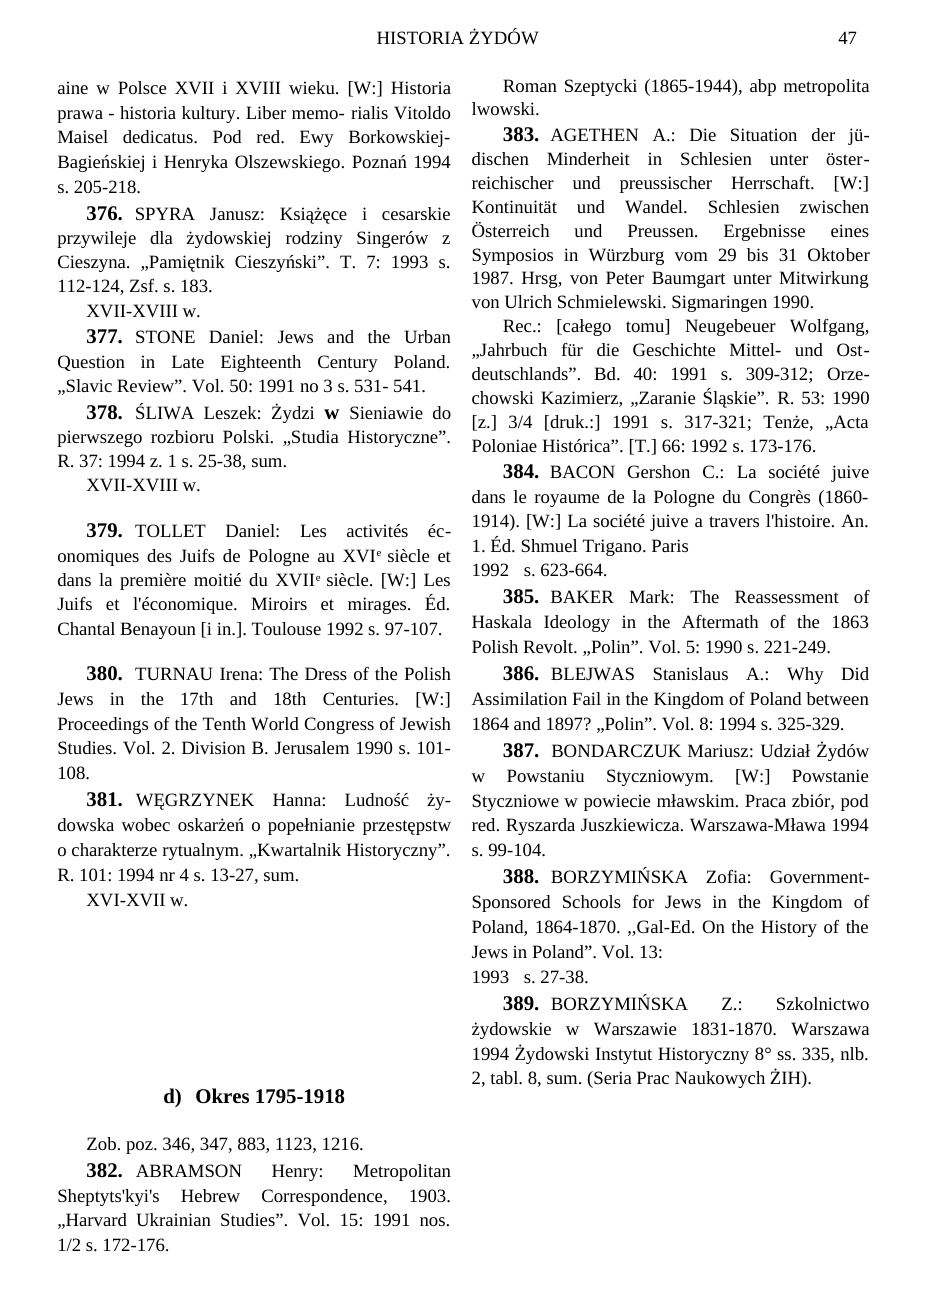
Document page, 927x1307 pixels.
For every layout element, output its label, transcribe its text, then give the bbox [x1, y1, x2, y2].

list BONDARCZUK Mariusz: Udział Żydów w Powstaniu Styczniowym. [W:] Powstanie Styczniowe w powiecie mławskim. Praca zbiór, pod red. Ryszarda Juszkiewicza. Warszawa-Mława 1994 s. 99-104. [471, 737, 869, 861]
list ABRAMSON Henry: Metropolitan Sheptyts'kyi's Hebrew Correspondence, 1903. „Harvard Ukrainian Studies”. Vol. 15: 1991 nos. 1/2 s. 172-176. [57, 1158, 451, 1255]
list TOLLET Daniel: Les activités éc­onomiques des Juifs de Pologne au XVIe siècle et dans la première moitié du XVIIe siècle. [W:] Les Juifs et l'économique. Miroirs et mirages. Éd. Chantal Benayoun [i in.]. Toulouse 1992 s. 97-107. [57, 518, 451, 639]
subtitle d) Okres 1795-1918 [57, 1084, 451, 1108]
list WĘGRZYNEK Hanna: Ludność ży­dowska wobec oskarżeń o popełnianie prze­stępstw o charakterze rytualnym. „Kwartalnik Historyczny”. R. 101: 1994 nr 4 s. 13-27, sum. [57, 787, 451, 885]
text Rec.: [całego tomu] Neugebeuer Wolfgang, „Jahrbuch für die Geschichte Mittel- und Ost­deutschlands”. Bd. 40: 1991 s. 309-312; Orze­chowski Kazimierz, „Zaranie Śląskie”. R. 53: 1990 [z.] 3/4 [druk.:] 1991 s. 317-321; Tenże, „Acta Poloniae Histórica”. [T.] 66: 1992 s. 173-176. [471, 315, 869, 457]
list s. 623-664. [471, 559, 869, 581]
text XVII-XVIII w. [57, 299, 451, 321]
text Zob. poz. 346, 347, 883, 1123, 1216. [57, 1133, 451, 1155]
text XVII-XVIII w. [57, 474, 451, 496]
list BORZYMIŃSKA Z.: Szkolnictwo żydowskie w Warszawie 1831-1870. War­szawa 1994 Żydowski Instytut Historyczny 8° ss. 335, nlb. 2, tabl. 8, sum. (Seria Prac Na­ukowych ŻIH). [471, 990, 869, 1089]
list BACON Gershon C.: La société juive dans le royaume de la Pologne du Congrès (1860-1914). [W:] La société juive a travers l'histoire. An. 1. Éd. Shmuel Trigano. Paris [471, 459, 869, 556]
list BAKER Mark: The Reassessment of Haskala Ideology in the Aftermath of the 1863 Polish Revolt. „Polin”. Vol. 5: 1990 s. 221-249. [471, 584, 869, 657]
text 47 [838, 27, 863, 49]
list ŚLIWA Leszek: Żydzi w Sieniawie do pierwszego rozbioru Polski. „Studia Histo­ryczne”. R. 37: 1994 z. 1 s. 25-38, sum. [57, 399, 451, 472]
list s. 27-38. [471, 966, 869, 987]
text Roman Szeptycki (1865-1944), abp metropo­lita lwowski. [471, 75, 869, 120]
text XVI-XVII w. [57, 888, 451, 910]
list BORZYMIŃSKA Zofia: Govern­ment-Sponsored Schools for Jews in the Kingdom of Poland, 1864-1870. ,,Gal-Ed. On the History of the Jews in Poland”. Vol. 13: [471, 864, 869, 962]
list SPYRA Janusz: Książęce i cesarskie przywileje dla żydowskiej rodziny Singerów z Cieszyna. „Pamiętnik Cieszyński”. T. 7: 1993 s. 112-124, Zsf. s. 183. [57, 201, 451, 297]
text aine w Polsce XVII i XVIII wieku. [W:] Historia prawa - historia kultury. Liber memo- rialis Vitoldo Maisel dedicatus. Pod red. Ewy Borkowskiej-Bagieńskiej i Henryka Olszew­skiego. Poznań 1994 s. 205-218. [57, 77, 451, 197]
list BLEJWAS Stanislaus A.: Why Did Assimilation Fail in the Kingdom of Poland between 1864 and 1897? „Polin”. Vol. 8: 1994 s. 325-329. [471, 661, 869, 734]
list STONE Daniel: Jews and the Urban Question in Late Eighteenth Century Poland. „Slavic Review”. Vol. 50: 1991 no 3 s. 531- 541. [57, 324, 451, 397]
text HISTORIA ŻYDÓW [376, 27, 543, 49]
list TURNAU Irena: The Dress of the Polish Jews in the 17th and 18th Centuries. [W:] Proceedings of the Tenth World Con­gress of Jewish Studies. Vol. 2. Division B. Jerusalem 1990 s. 101-108. [57, 660, 451, 784]
list AGETHEN A.: Die Situation der jü­dischen Minderheit in Schlesien unter öster­reichischer und preussischer Herrschaft. [W:] Kontinuität und Wandel. Schlesien zwischen Österreich und Preussen. Ergebnisse eines Symposios in Würzburg vom 29 bis 31 Okto­ber 1987. Hrsg, von Peter Baumgart unter Mitwirkung von Ulrich Schmielewski. Sigma­ringen 1990. [471, 122, 869, 313]
